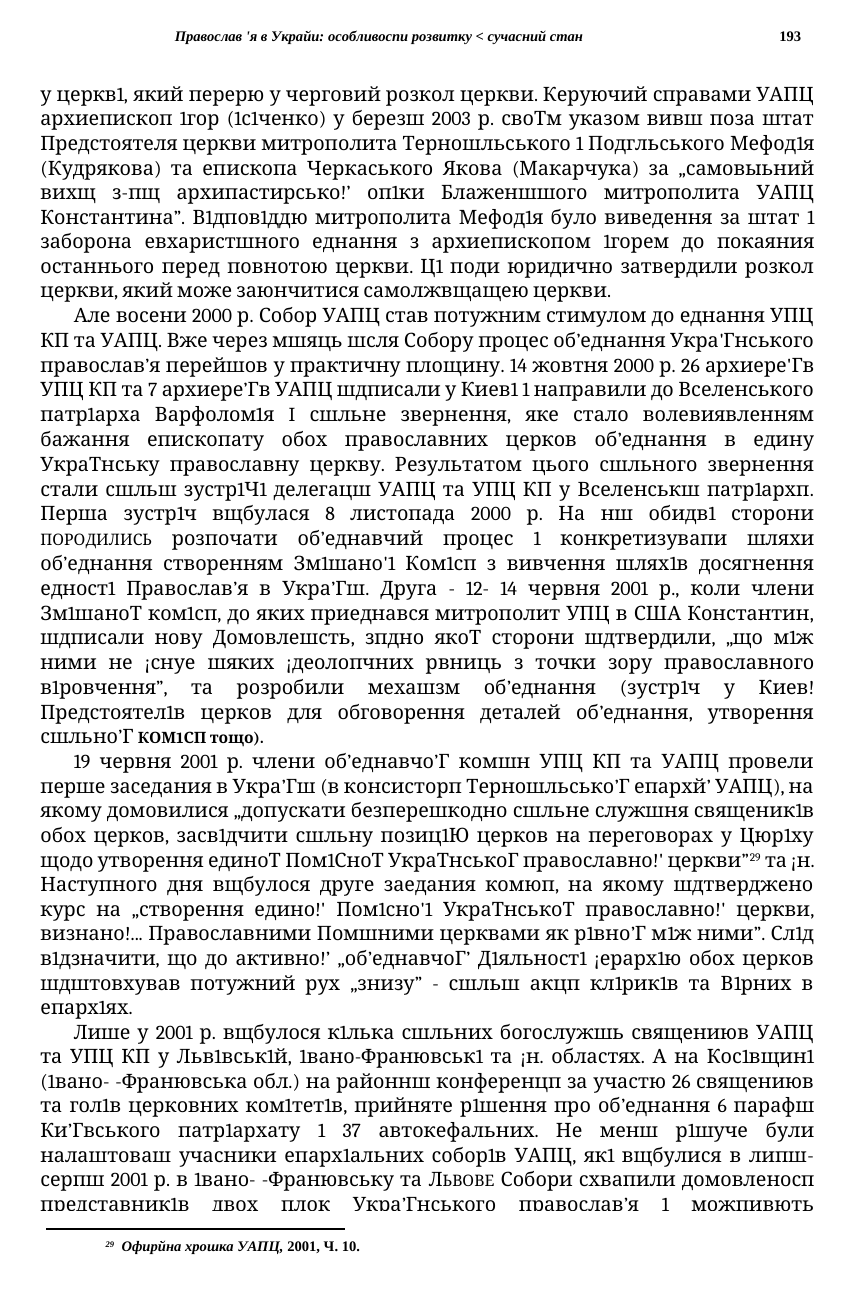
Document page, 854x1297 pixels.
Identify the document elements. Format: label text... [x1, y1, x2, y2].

text 193 [779, 27, 808, 44]
text Але восени 2000 р. Собор УАПЦ став потужним стимулом до еднання УПЦ КП та УАПЦ. Вже через мшяць шсля Собору процес об’еднання Укра'Гнського православ’я перейшов у практичну площину. 14 жовтня 2000 р. 26 архиере'Гв УПЦ КП та 7 архиере’Гв УАПЦ шдписали у Киев1 1 направили до Вселенського патр1арха Варфолом1я I сшльне звернення, яке стало волевиявленням бажання епископату обох православних церков об’еднання в едину УкраТнську православну церкву. Результатом цього сшльного звернення стали сшльш зустр1Ч1 делегацш УАПЦ та УПЦ КП у Вселенськш патр1архп. Перша зустр1ч вщбулася 8 листопада 2000 р. На нш обидв1 сторони породились розпочати об’еднавчий процес 1 конкретизувапи шляхи об’еднання створенням Зм1шано'1 Ком1сп з вивчення шлях1в досягнення едност1 Православ’я в Укра’Гш. Друга - 12- 14 червня 2001 р., коли члени Зм1шаноТ ком1сп, до яких приеднався митрополит УПЦ в США Константин, шдписали нову Домовлешсть, зпдно якоТ сторони шдтвердили, „що м1ж ними не ¡снуе шяких ¡деолопчних рвниць з точки зору православного в1ровчення”, та розробили мехашзм об’еднання (зустр1ч у Киев! Предстоятел1в церков для обговорення деталей об’еднання, утворення сшльно’Г КОМ1СП тощо). [40, 304, 814, 749]
text Православ 'я в Украйи: особливоспи розвитку < сучасний стан [174, 27, 674, 44]
text Лише у 2001 р. вщбулося к1лька сшльних богослужшь священиюв УАПЦ та УПЦ КП у Льв1вськ1й, 1вано-Франювськ1 та ¡н. областях. А на Кос1вщин1 (1вано- -Франювська обл.) на районнш конференцп за участю 26 священиюв та гол1в церковних ком1тет1в, прийняте р1шення про об’еднання 6 парафш Ки’Гвського патр1архату 1 37 автокефальних. Не менш р1шуче були налаштоваш учасники епарх1альних собор1в УАПЦ, як1 вщбулися в липш-серпш 2001 р. в 1вано- -Франювську та Львове Собори схвапили домовленосп представник1в двох плок Укра’Гнського православ’я 1 можпивють об’еднання Гх на каношчнш основ1 шд контролем Вселенсько’Г патр1архп. Поряд з цим була висунута вимога вщставки [40, 1021, 814, 1210]
text 19 червня 2001 р. члени об’еднавчо’Г комшн УПЦ КП та УАПЦ провели перше заседания в Укра’Гш (в консисторп Терношльсько’Г епархй’ УАПЦ), на якому домовилися „допускати безперешкодно сшльне служшня священик1в обох церков, засв1дчити сшльну позиц1Ю церков на переговорах у Цюр1ху щодо утворення единоТ Пом1СноТ УкраТнськоГ православно!' церкви”29 та ¡н. Наступного дня вщбулося друге заедания комюп, на якому шдтверджено курс на „створення едино!' Пом1сно'1 УкраТнськоТ православно!' церкви, визнано!... Православними Помшними церквами як р1вно’Г м1ж ними”. Сл1д в1дзначити, що до активно!’ „об’еднавчоГ’ Д1яльност1 ¡ерарх1ю обох церков шдштовхував потужний рух „знизу” - сшльш акцп кл1рик1в та В1рних в епарх1ях. [40, 751, 814, 1019]
text у церкв1, який перерю у черговий розкол церкви. Керуючий справами УАПЦ архиепископ 1гор (1с1ченко) у березш 2003 р. своТм указом вивш поза штат Предстоятеля церкви митрополита Терношльського 1 Подгльського Мефод1я (Кудрякова) та епископа Черкаського Якова (Макарчука) за „самовыьний вихщ з-пщ архипастирсько!’ оп1ки Блаженшшого митрополита УАПЦ Константина”. В1дпов1ддю митрополита Мефод1я було виведення за штат 1 заборона евхаристшного еднання з архиепископом 1горем до покаяния останнього перед повнотою церкви. Ц1 поди юридично затвердили розкол церкви, який може заюнчитися самолжвщащею церкви. [40, 83, 814, 303]
text 29 Офирйна хрошка УАПЦ, 2001, Ч. 10. [72, 1238, 364, 1254]
